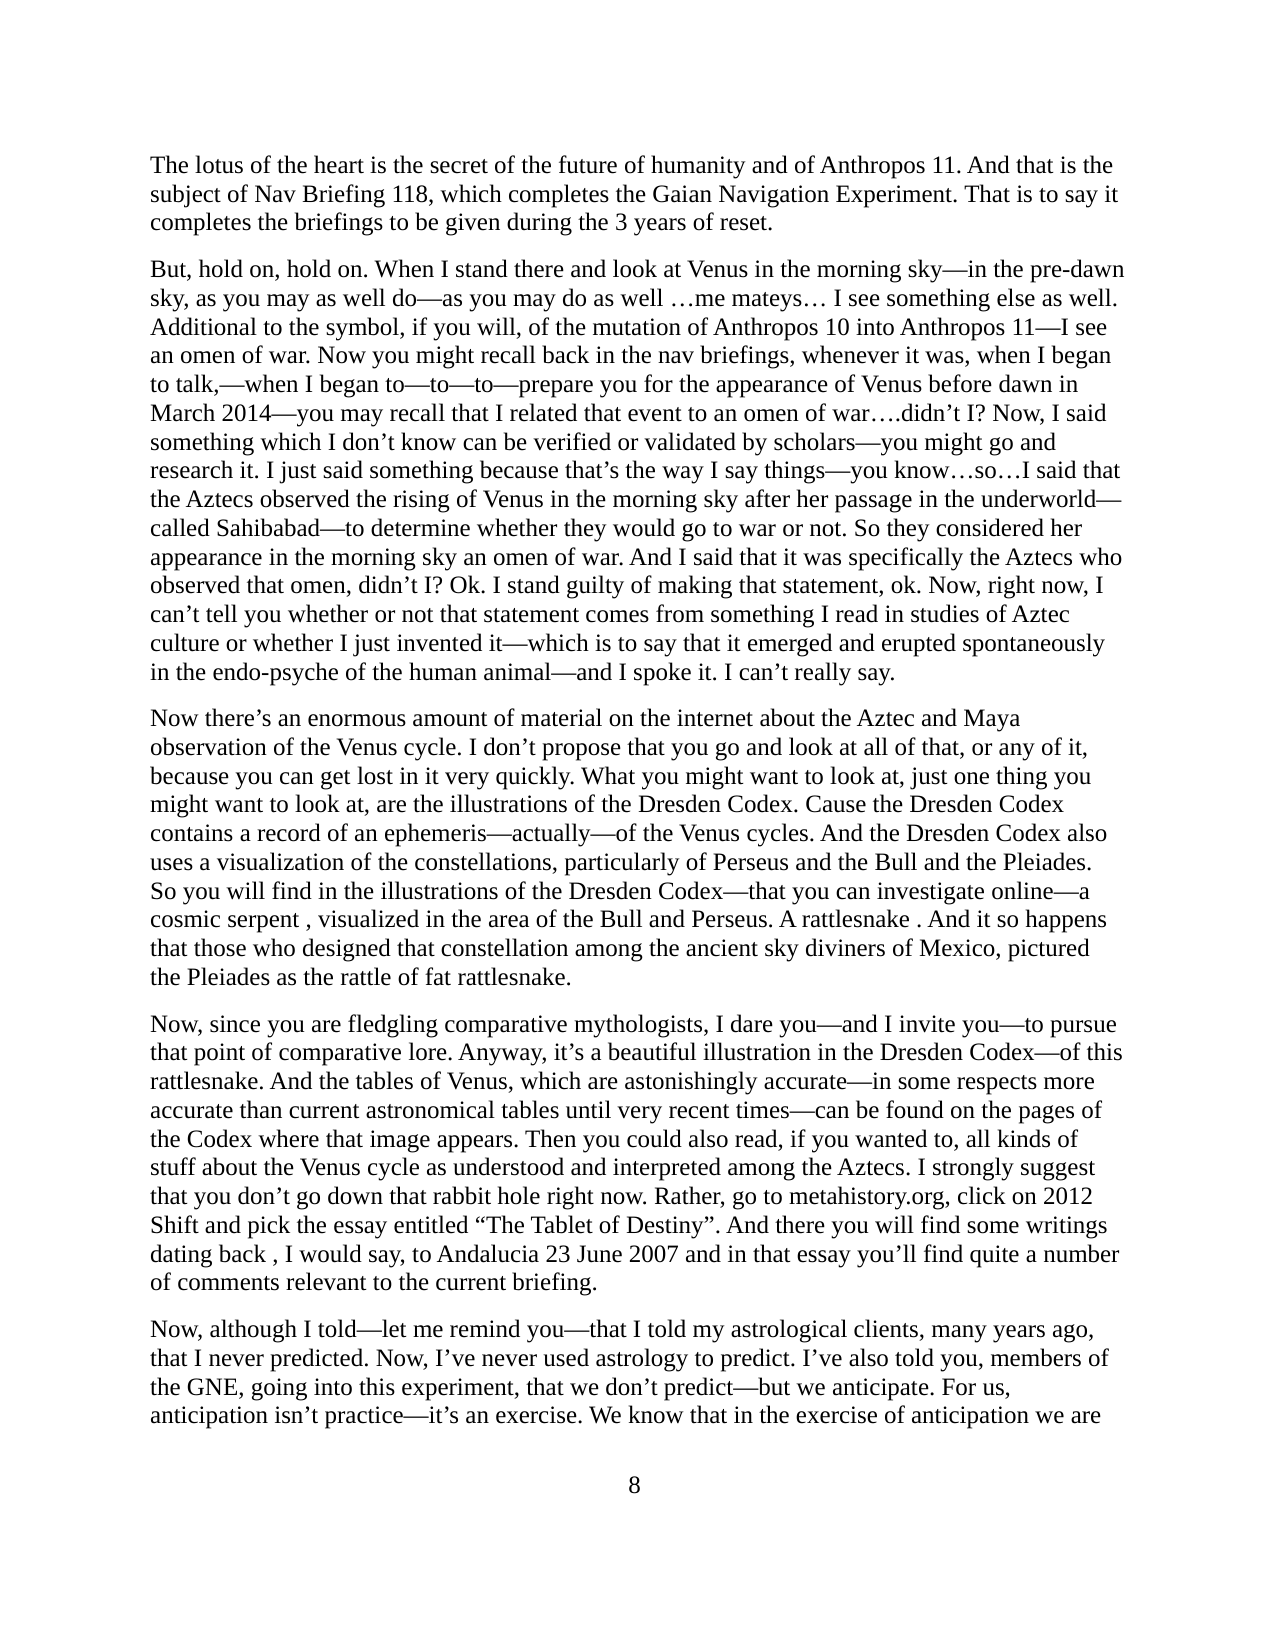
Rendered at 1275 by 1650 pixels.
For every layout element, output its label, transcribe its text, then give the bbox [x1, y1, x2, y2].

text The lotus of the heart is the secret of the future of humanity and of Anthropos 11. And that is the subject of Nav Briefing 118, which completes the Gaian Navigation Experiment. That is to say it completes the briefings to be given during the 3 years of reset. [150, 150, 1125, 236]
text But, hold on, hold on. When I stand there and look at Venus in the morning sky—in the pre-dawn sky, as you may as well do—as you may do as well …me mateys… I see something else as well. Additional to the symbol, if you will, of the mutation of Anthropos 10 into Anthropos 11—I see an omen of war. Now you might recall back in the nav briefings, whenever it was, when I began to talk,—when I began to—to—to—prepare you for the appearance of Venus before dawn in March 2014—you may recall that I related that event to an omen of war….didn’t I? Now, I said something which I don’t know can be verified or validated by scholars—you might go and research it. I just said something because that’s the way I say things—you know…so…I said that the Aztecs observed the rising of Venus in the morning sky after her passage in the underworld—called Sahibabad—to determine whether they would go to war or not. So they considered her appearance in the morning sky an omen of war. And I said that it was specifically the Aztecs who observed that omen, didn’t I? Ok. I stand guilty of making that statement, ok. Now, right now, I can’t tell you whether or not that statement comes from something I read in studies of Aztec culture or whether I just invented it—which is to say that it emerged and erupted spontaneously in the endo-psyche of the human animal—and I spoke it. I can’t really say. [150, 254, 1125, 685]
text Now there’s an enormous amount of material on the internet about the Aztec and Maya observation of the Venus cycle. I don’t propose that you go and look at all of that, or any of it, because you can get lost in it very quickly. What you might want to look at, just one thing you might want to look at, are the illustrations of the Dresden Codex. Cause the Dresden Codex contains a record of an ephemeris—actually—of the Venus cycles. And the Dresden Codex also uses a visualization of the constellations, particularly of Perseus and the Bull and the Pleiades. So you will find in the illustrations of the Dresden Codex—that you can investigate online—a cosmic serpent , visualized in the area of the Bull and Perseus. A rattlesnake . And it so happens that those who designed that constellation among the ancient sky diviners of Mexico, pictured the Pleiades as the rattle of fat rattlesnake. [150, 703, 1125, 991]
text Now, although I told—let me remind you—that I told my astrological clients, many years ago, that I never predicted. Now, I’ve never used astrology to predict. I’ve also told you, members of the GNE, going into this experiment, that we don’t predict—but we anticipate. For us, anticipation isn’t practice—it’s an exercise. We know that in the exercise of anticipation we are [150, 1314, 1125, 1429]
text Now, since you are fledgling comparative mythologists, I dare you—and I invite you—to pursue that point of comparative lore. Anyway, it’s a beautiful illustration in the Dresden Codex—of this rattlesnake. And the tables of Venus, which are astonishingly accurate—in some respects more accurate than current astronomical tables until very recent times—can be found on the pages of the Codex where that image appears. Then you could also read, if you wanted to, all kinds of stuff about the Venus cycle as understood and interpreted among the Aztecs. I strongly suggest that you don’t go down that rabbit hole right now. Rather, go to metahistory.org, click on 2012 Shift and pick the essay entitled “The Tablet of Destiny”. And there you will find some writings dating back , I would say, to Andalucia 23 June 2007 and in that essay you’ll find quite a number of comments relevant to the current briefing. [150, 1009, 1125, 1296]
